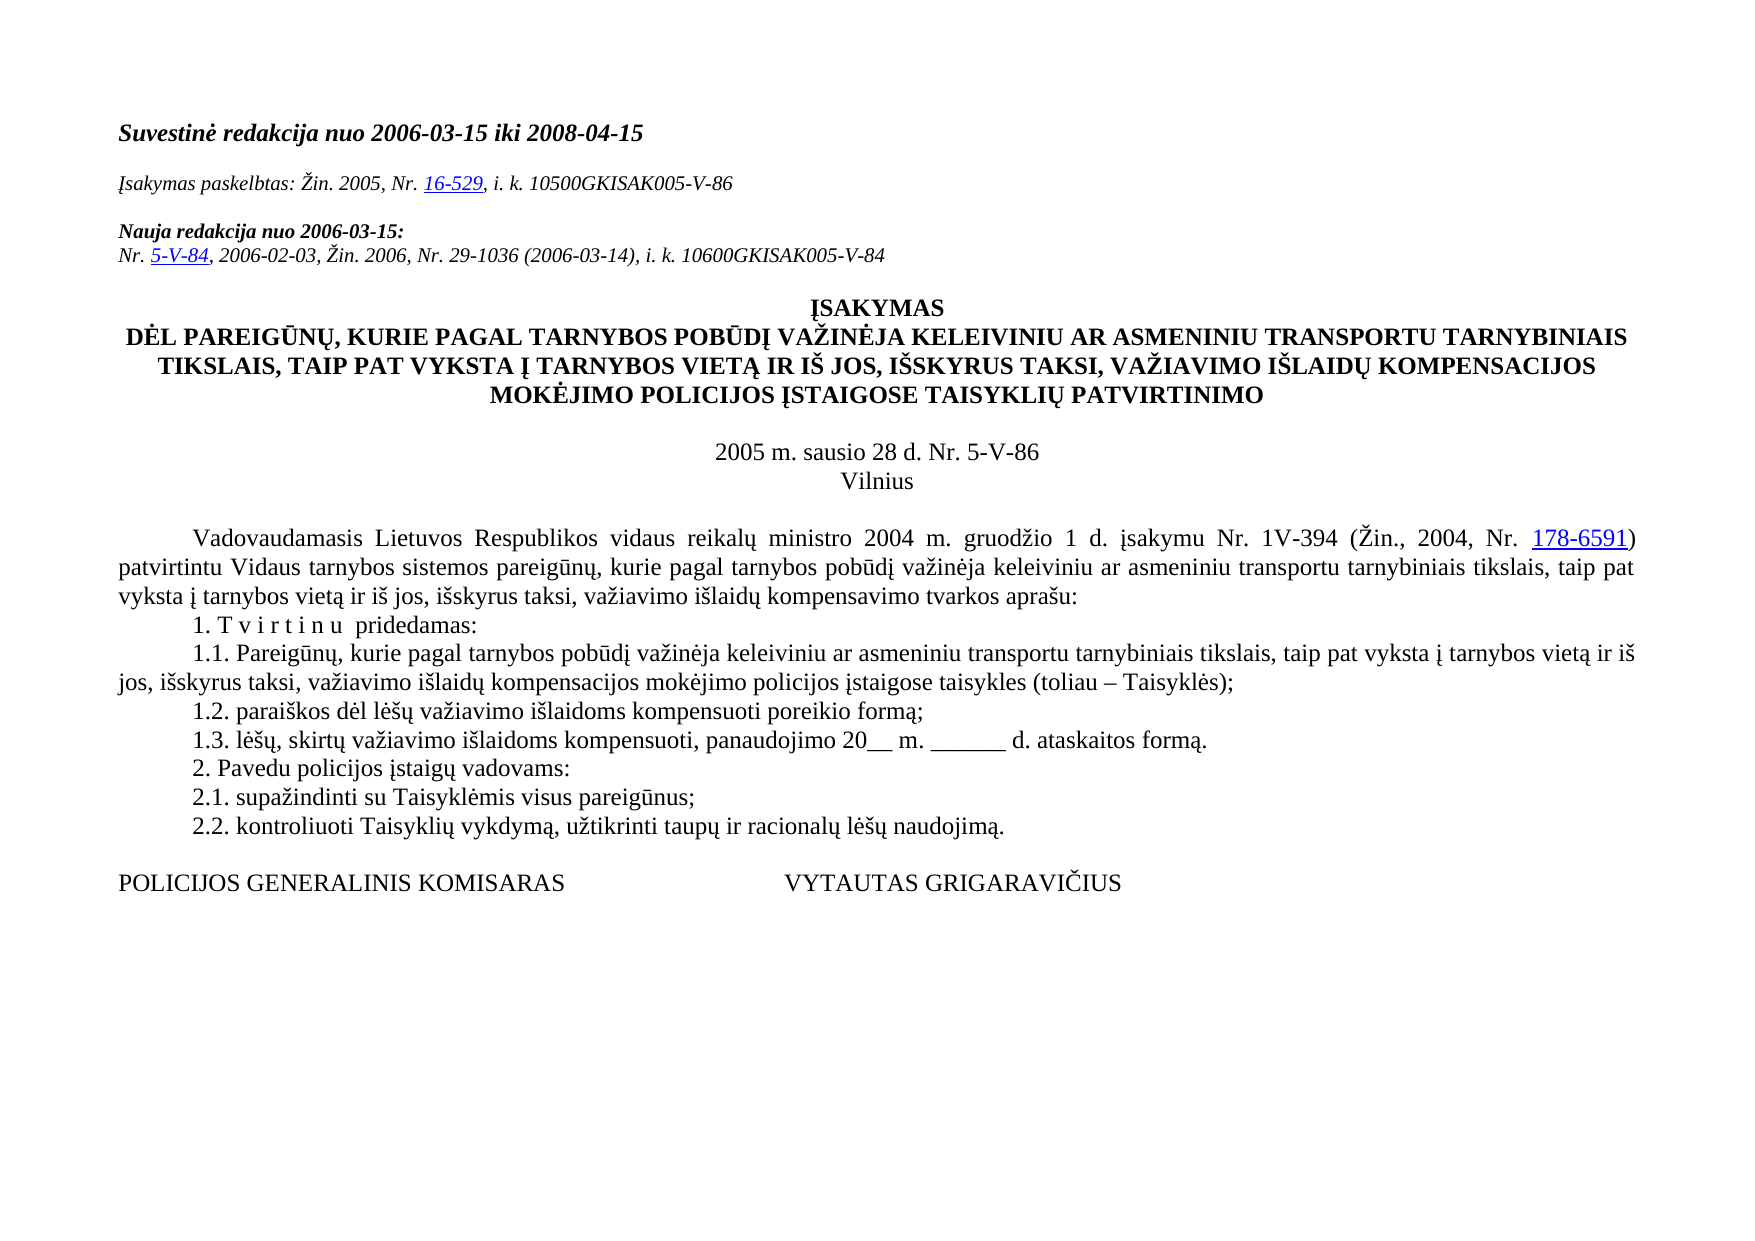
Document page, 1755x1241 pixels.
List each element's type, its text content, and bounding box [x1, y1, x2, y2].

text Nauja redakcija nuo 2006-03-15: [118, 219, 1636, 243]
text 2.1. supažindinti su Taisyklėmis visus pareigūnus; [118, 782, 1636, 811]
text 1.1. Pareigūnų, kurie pagal tarnybos pobūdį važinėja keleiviniu ar asmeniniu transportu tarnybiniais tikslais, taip pat vyksta į tarnybos vietą ir iš jos, išskyrus taksi, važiavimo išlaidų kompensacijos mokėjimo policijos įstaigose taisykles (toliau – Taisyklės); [118, 638, 1636, 696]
text 1.3. lėšų, skirtų važiavimo išlaidoms kompensuoti, panaudojimo 20__ m. ______ d. ataskaitos formą. [118, 725, 1636, 753]
text Vadovaudamasis Lietuvos Respublikos vidaus reikalų ministro 2004 m. gruodžio 1 d. įsakymu Nr. 1V-394 (Žin., 2004, Nr. 178-6591) patvirtintu Vidaus tarnybos sistemos pareigūnų, kurie pagal tarnybos pobūdį važinėja keleiviniu ar asmeniniu transportu tarnybiniais tikslais, taip pat vyksta į tarnybos vietą ir iš jos, išskyrus taksi, važiavimo išlaidų kompensavimo tvarkos aprašu: [118, 523, 1636, 610]
text Suvestinė redakcija nuo 2006-03-15 iki 2008-04-15 [118, 118, 1636, 147]
text Nr. 5-V-84, 2006-02-03, Žin. 2006, Nr. 29-1036 (2006-03-14), i. k. 10600GKISAK005-V-84 [118, 243, 1636, 267]
text ĮSAKYMAS [118, 293, 1636, 322]
text POLICIJOS GENERALINIS KOMISARAS VYTAUTAS GRIGARAVIČIUS [118, 868, 1636, 897]
text Vilnius [118, 466, 1636, 495]
text 2005 m. sausio 28 d. Nr. 5-V-86 [118, 437, 1636, 466]
text 2. Pavedu policijos įstaigų vadovams: [118, 753, 1636, 782]
text 1.2. paraiškos dėl lėšų važiavimo išlaidoms kompensuoti poreikio formą; [118, 696, 1636, 725]
text Įsakymas paskelbtas: Žin. 2005, Nr. 16-529, i. k. 10500GKISAK005-V-86 [118, 171, 1636, 195]
text 2.2. kontroliuoti Taisyklių vykdymą, užtikrinti taupų ir racionalų lėšų naudojimą. [118, 811, 1636, 840]
text DĖL PAREIGŪNŲ, KURIE PAGAL TARNYBOS POBŪDĮ VAŽINĖJA KELEIVINIU AR ASMENINIU TRANSPORTU TARNYBINIAIS TIKSLAIS, TAIP PAT VYKSTA Į TARNYBOS VIETĄ IR IŠ JOS, IŠSKYRUS TAKSI, VAŽIAVIMO IŠLAIDŲ KOMPENSACIJOS MOKĖJIMO POLICIJOS ĮSTAIGOSE TAISYKLIŲ PATVIRTINIMO [118, 322, 1636, 408]
text 1. Tvirtinu pridedamas: [118, 610, 1636, 638]
